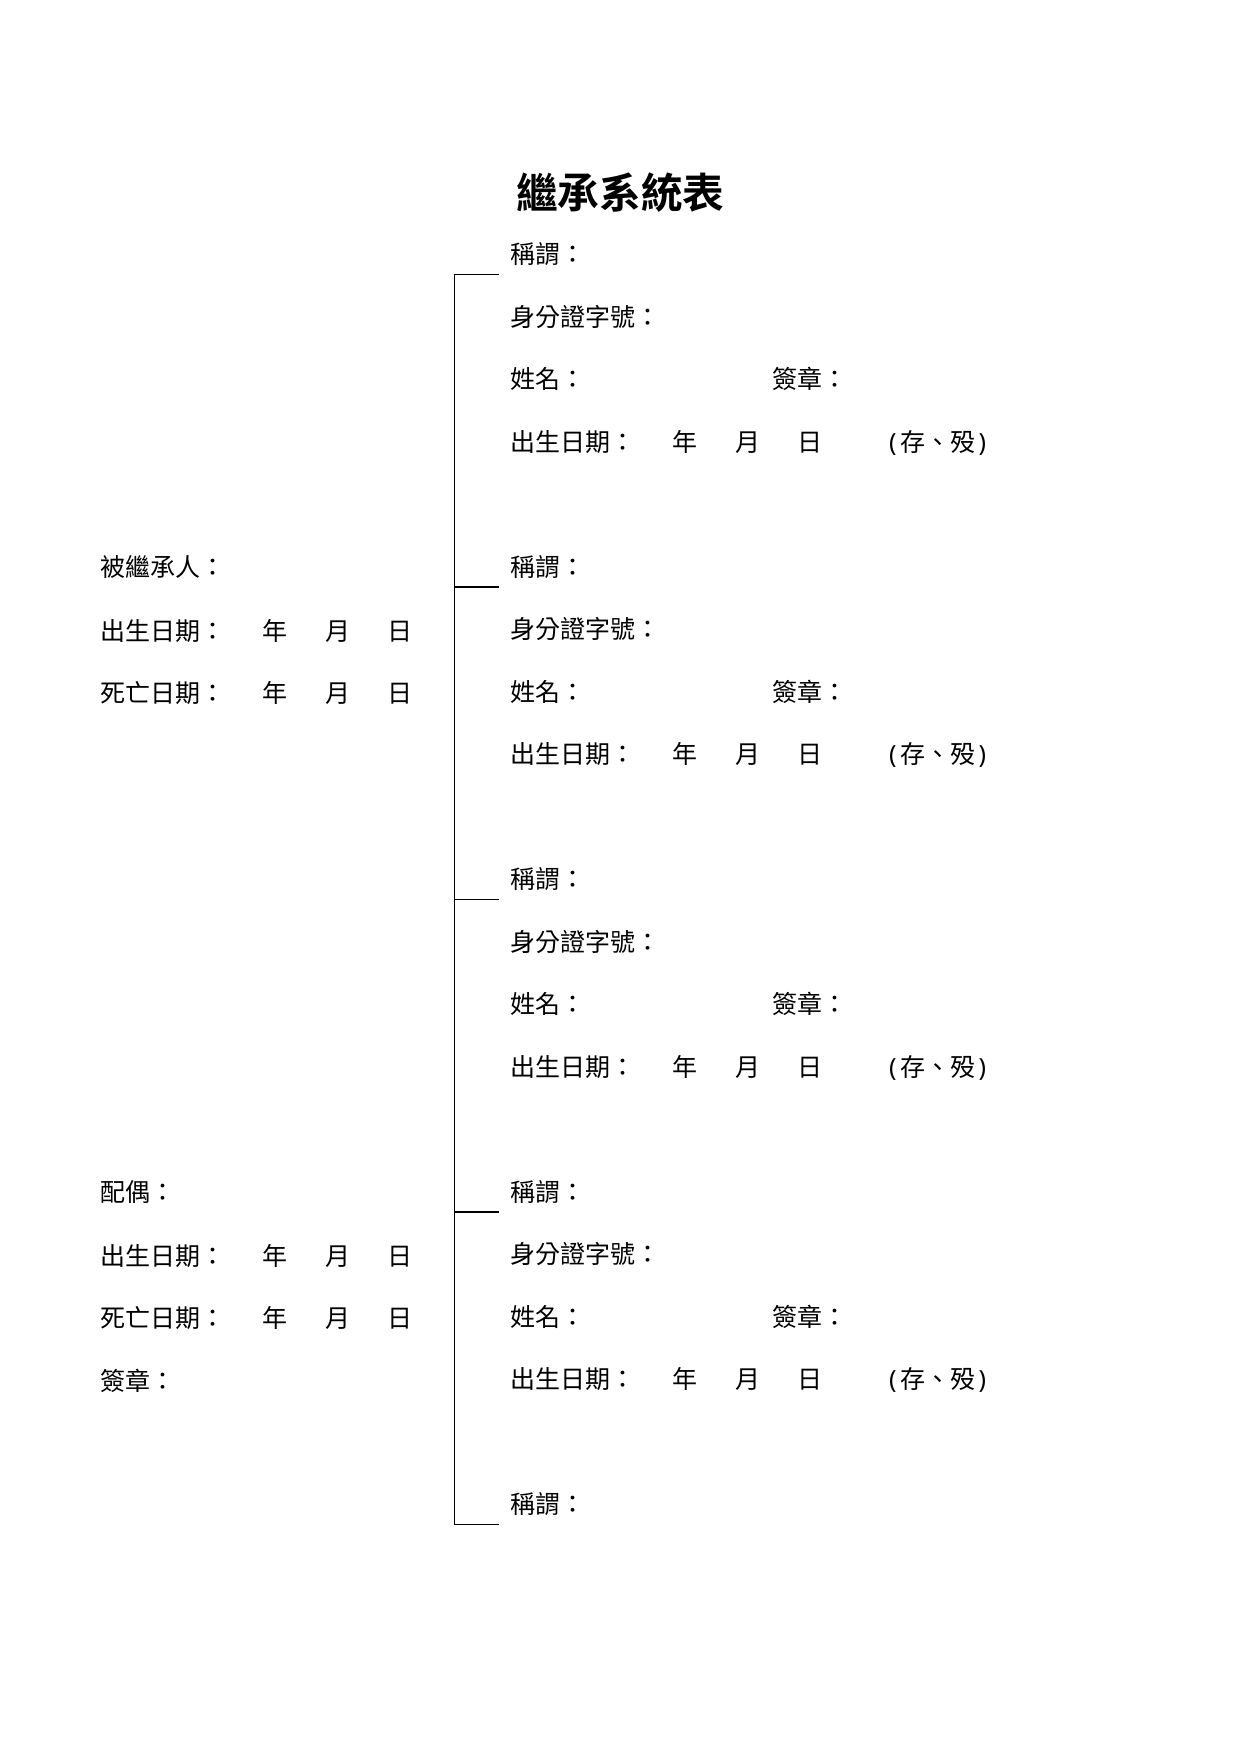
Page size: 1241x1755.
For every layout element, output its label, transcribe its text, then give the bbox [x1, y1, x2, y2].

table_cell [455, 1461, 498, 1524]
table_header [89, 211, 454, 274]
table_cell [455, 1149, 498, 1211]
table_cell 稱謂： 身分證字號： 姓名： 簽章： 出生日期： 年 月 日 (存、殁) [499, 524, 1060, 836]
table_cell [455, 836, 498, 899]
table_cell [455, 1213, 498, 1461]
table_cell [89, 1461, 454, 1524]
table_cell 被繼承人： [89, 524, 454, 586]
table_cell [89, 274, 454, 524]
table_header [454, 211, 498, 274]
table_cell 稱謂： 身分證字號： 姓名： 簽章： 出生日期： 年 月 日 (存、殁) [499, 836, 1060, 1149]
table_header 稱謂： 身分證字號： 姓名： 簽章： 出生日期： 年 月 日 (存、殁) [499, 211, 1060, 524]
subtitle 繼承系統表 [118, 149, 1122, 211]
table_cell 稱謂： [499, 1461, 1060, 1524]
table_cell 配偶： [89, 1149, 454, 1211]
table_cell [455, 900, 498, 1149]
table_cell [455, 524, 498, 586]
table_cell [455, 275, 498, 524]
table_cell 出生日期： 年 月 日 死亡日期： 年 月 日 [89, 586, 454, 836]
table_cell 稱謂： 身分證字號： 姓名： 簽章： 出生日期： 年 月 日 (存、殁) [499, 1149, 1060, 1461]
table_cell [89, 899, 454, 1149]
table_cell [455, 588, 498, 836]
table_cell 出生日期： 年 月 日 死亡日期： 年 月 日 簽章： [89, 1211, 454, 1461]
table_cell [89, 836, 454, 899]
